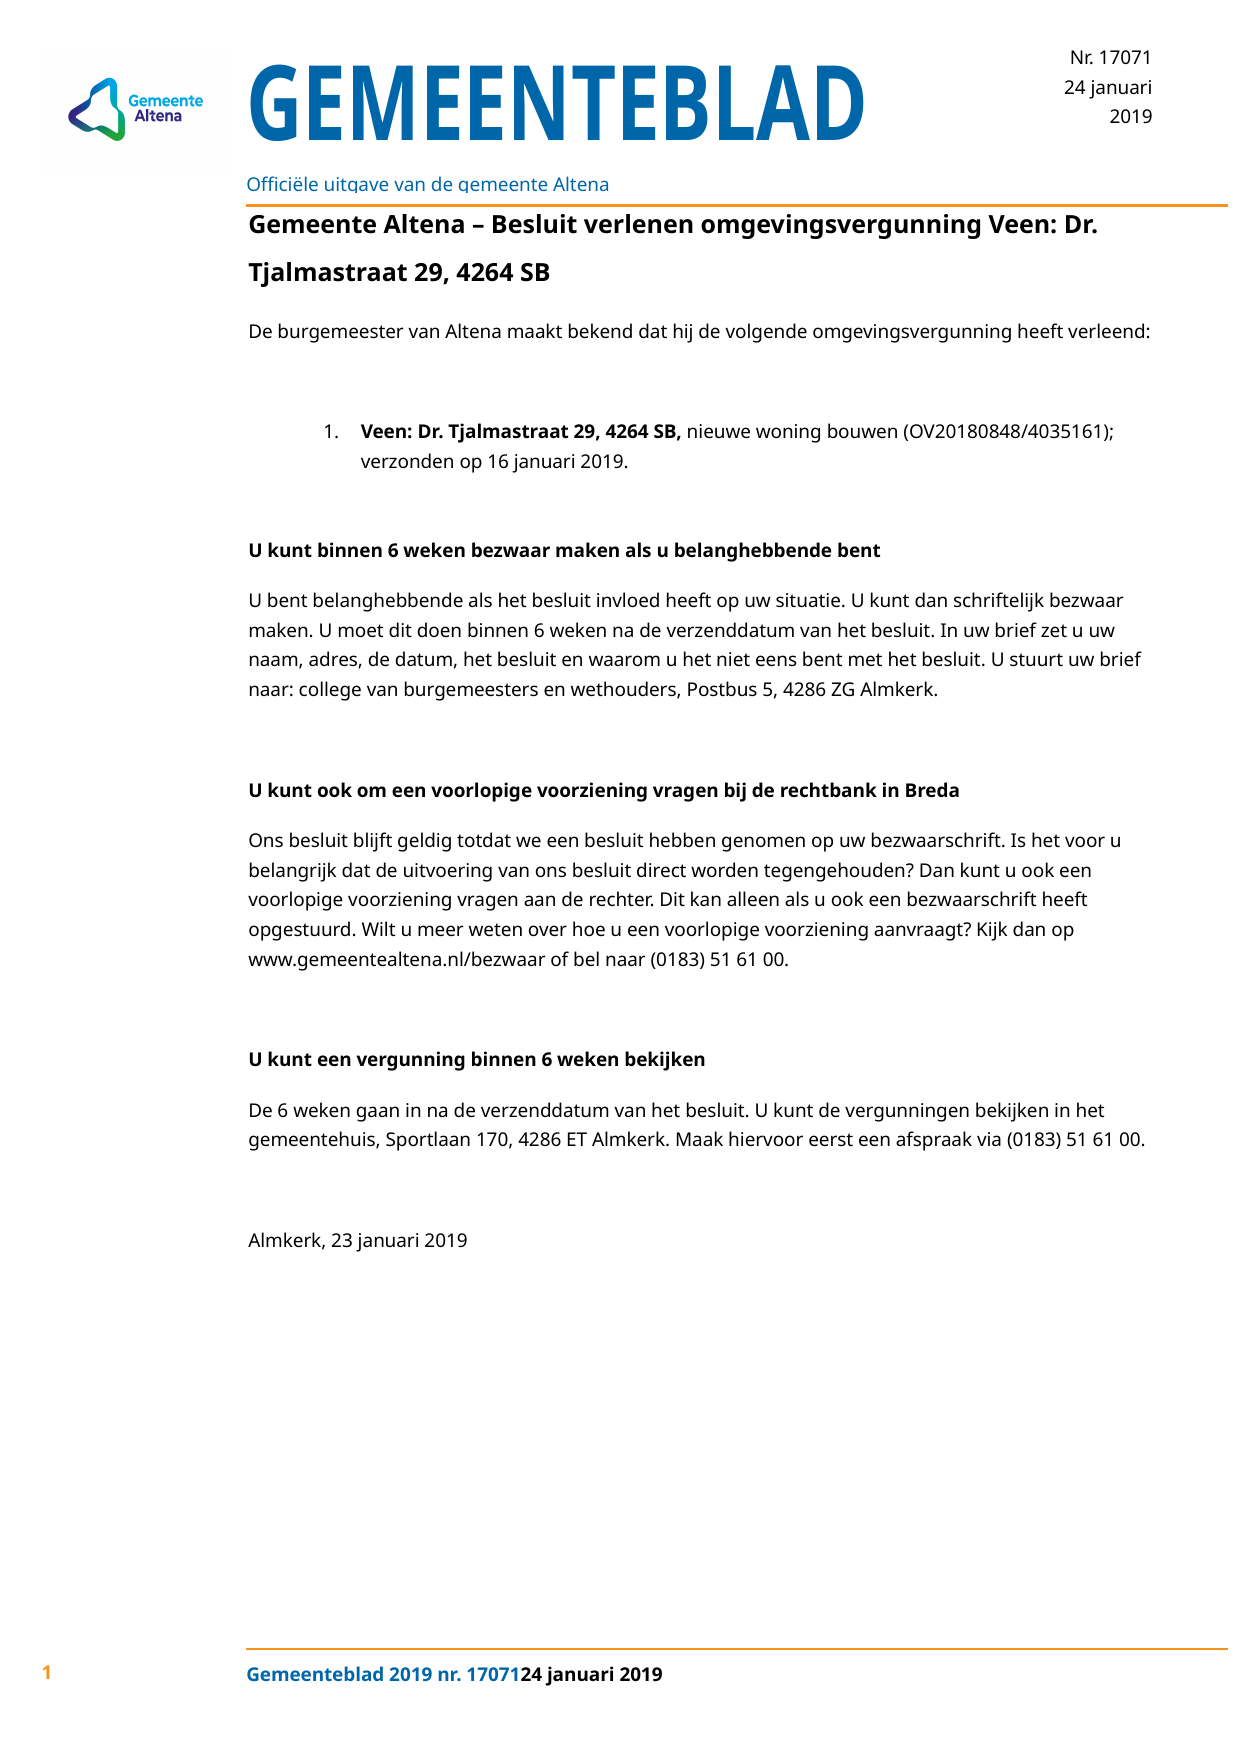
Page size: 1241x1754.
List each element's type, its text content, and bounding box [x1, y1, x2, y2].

text De 6 weken gaan in na de verzenddatum van het besluit. U kunt de vergunningen bekijken in het gemeentehuis, Sportlaan 170, 4286 ET Almkerk. Maak hiervoor eerst een afspraak via (0183) 51 61 00. [248, 1097, 1152, 1152]
text U kunt binnen 6 weken bezwaar maken als u belanghebbende bent [248, 537, 1152, 563]
text De burgemeester van Altena maakt bekend dat hij de volgende omgevingsvergunning heeft verleend: [248, 318, 1152, 344]
text U kunt een vergunning binnen 6 weken bekijken [248, 1047, 1152, 1072]
text Almkerk, 23 januari 2019 [248, 1227, 1152, 1253]
text U kunt ook om een voorlopige voorziening vragen bij de rechtbank in Breda [248, 777, 1152, 803]
list Veen: Dr. Tjalmastraat 29, 4264 SB, nieuwe woning bouwen (OV20180848/4035161); verzonden op 16 januari 2019. [323, 419, 1152, 474]
picture [41, 47, 231, 172]
text Ons besluit blijft geldig totdat we een besluit hebben genomen op uw bezwaarschrift. Is het voor u belangrijk dat de uitvoering van ons besluit direct worden tegengehouden? Dan kunt u ook een voorlopige voorziening vragen aan de rechter. Dit kan alleen als u ook een bezwaarschrift heeft opgestuurd. Wilt u meer weten over hoe u een voorlopige voorziening aanvraagt? Kijk dan op www.gemeentealtena.nl/bezwaar of bel naar (0183) 51 61 00. [248, 827, 1152, 972]
text U bent belanghebbende als het besluit invloed heeft op uw situatie. U kunt dan schriftelijk bezwaar maken. U moet dit doen binnen 6 weken na de verzenddatum van het besluit. In uw brief zet u uw naam, adres, de datum, het besluit en waarom u het niet eens bent met het besluit. U stuurt uw brief naar: college van burgemeesters en wethouders, Postbus 5, 4286 ZG Almkerk. [248, 587, 1152, 702]
text Gemeente Altena – Besluit verlenen omgevingsvergunning Veen: Dr. Tjalmastraat 29, 4264 SB [248, 207, 1152, 288]
